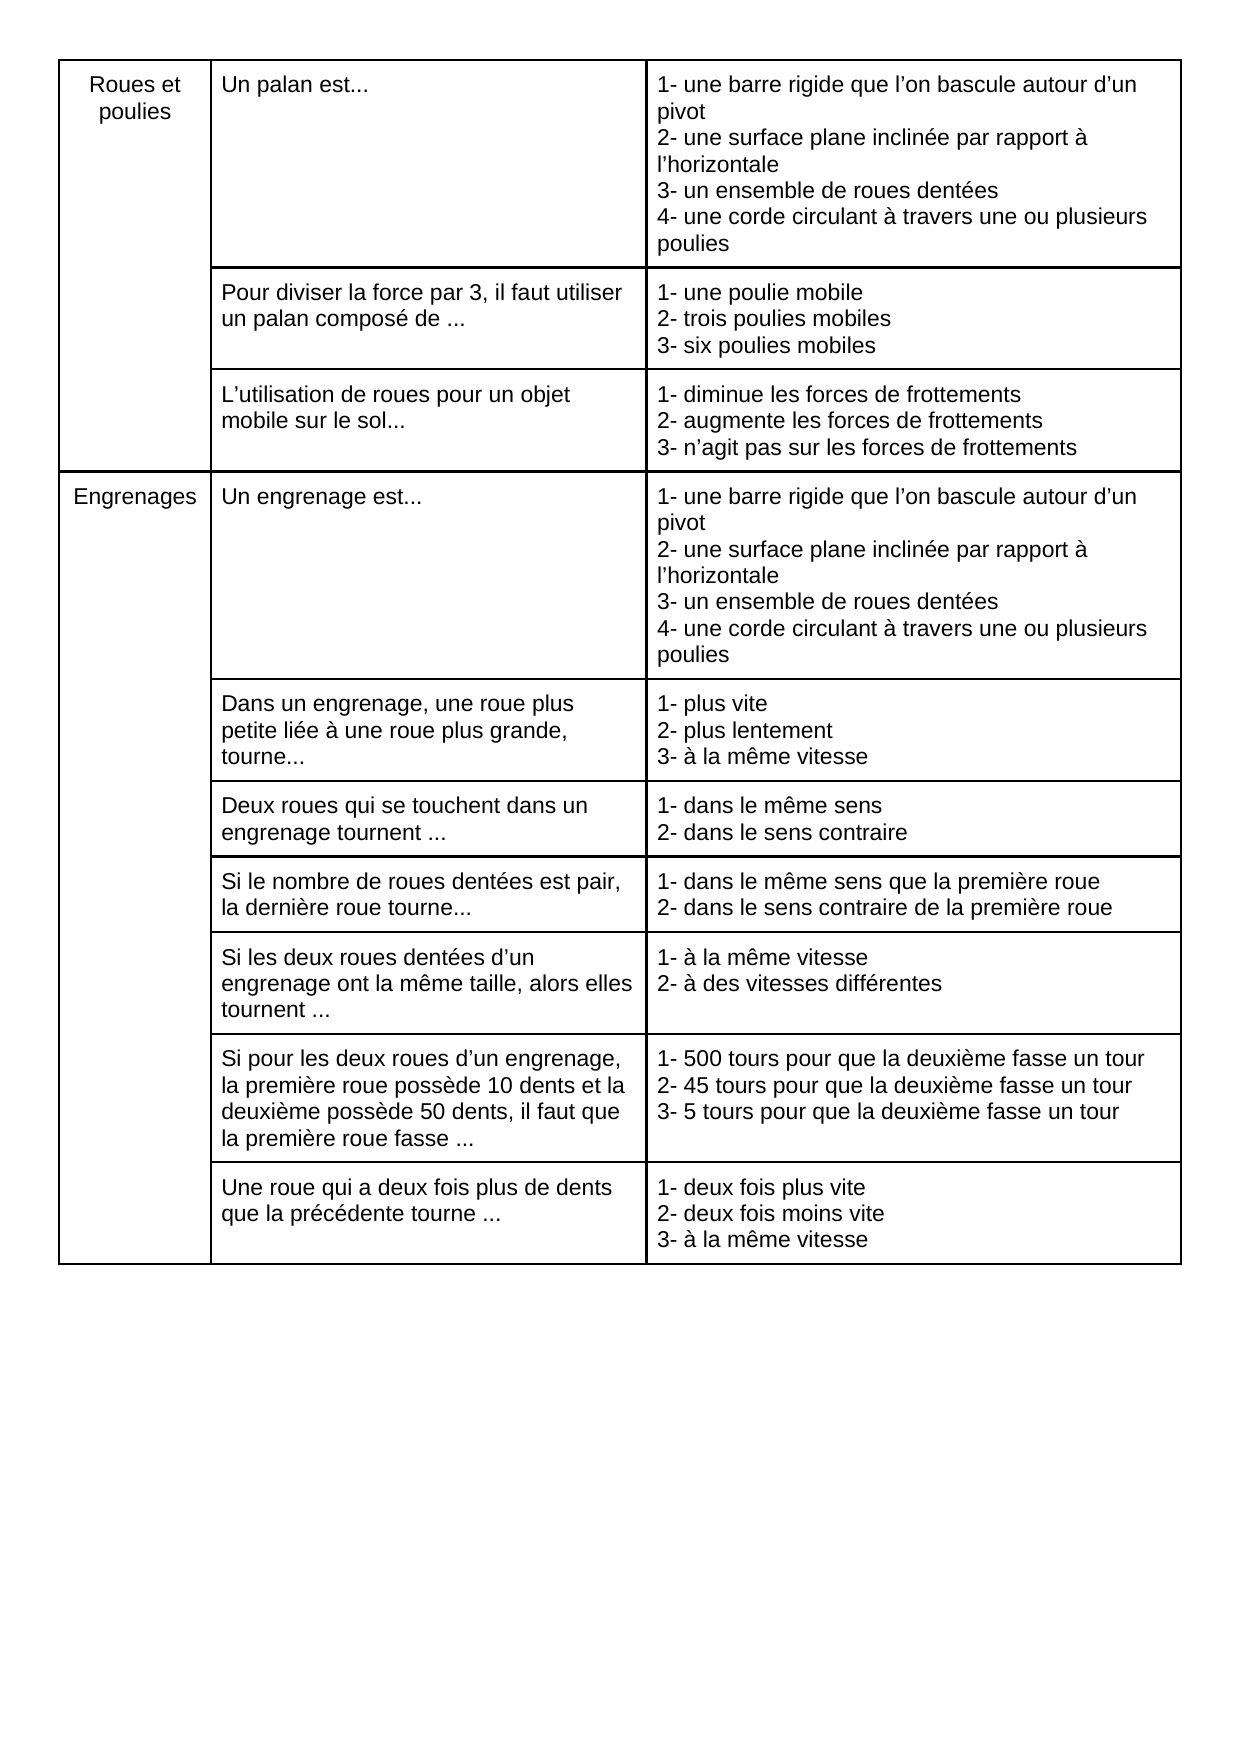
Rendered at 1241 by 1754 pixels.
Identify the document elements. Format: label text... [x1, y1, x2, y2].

table_cell Dans un engrenage, une roue plus petite liée à une roue plus grande, tourne... [212, 680, 645, 780]
table_cell 1- dans le même sens que la première roue 2- dans le sens contraire de la première roue [648, 858, 1180, 931]
table_cell 1- à la même vitesse 2- à des vitesses différentes [648, 933, 1180, 1033]
table_cell Un engrenage est... [212, 473, 645, 678]
table_cell Une roue qui a deux fois plus de dents que la précédente tourne ... [212, 1163, 645, 1263]
table_cell Engrenages [60, 473, 210, 1263]
table_cell 1- une poulie mobile 2- trois poulies mobiles 3- six poulies mobiles [648, 269, 1180, 368]
table_cell 1- plus vite 2- plus lentement 3- à la même vitesse [648, 680, 1180, 780]
table_cell Pour diviser la force par 3, il faut utiliser un palan composé de ... [212, 269, 645, 368]
table_cell 1- deux fois plus vite 2- deux fois moins vite 3- à la même vitesse [648, 1163, 1180, 1263]
table_cell Si les deux roues dentées d’un engrenage ont la même taille, alors elles tournent ... [212, 933, 645, 1033]
table_cell Un palan est... [212, 61, 645, 266]
table_cell Si pour les deux roues d’un engrenage, la première roue possède 10 dents et la deuxième possède 50 dents, il faut que la première roue fasse ... [212, 1035, 645, 1161]
table_cell 1- diminue les forces de frottements 2- augmente les forces de frottements 3- n’agit pas sur les forces de frottements [648, 370, 1180, 470]
table_cell Si le nombre de roues dentées est pair, la dernière roue tourne... [212, 858, 645, 931]
table_cell L’utilisation de roues pour un objet mobile sur le sol... [212, 370, 645, 470]
table_cell 1- une barre rigide que l’on bascule autour d’un pivot 2- une surface plane inclinée par rapport à l’horizontale 3- un ensemble de roues dentées 4- une corde circulant à travers une ou plusieurs poulies [648, 473, 1180, 678]
table_cell 1- une barre rigide que l’on bascule autour d’un pivot 2- une surface plane inclinée par rapport à l’horizontale 3- un ensemble de roues dentées 4- une corde circulant à travers une ou plusieurs poulies [648, 61, 1180, 266]
table_cell Roues et poulies [60, 61, 210, 470]
table_cell 1- dans le même sens 2- dans le sens contraire [648, 782, 1180, 855]
table_cell 1- 500 tours pour que la deuxième fasse un tour 2- 45 tours pour que la deuxième fasse un tour 3- 5 tours pour que la deuxième fasse un tour [648, 1035, 1180, 1161]
table_cell Deux roues qui se touchent dans un engrenage tournent ... [212, 782, 645, 855]
